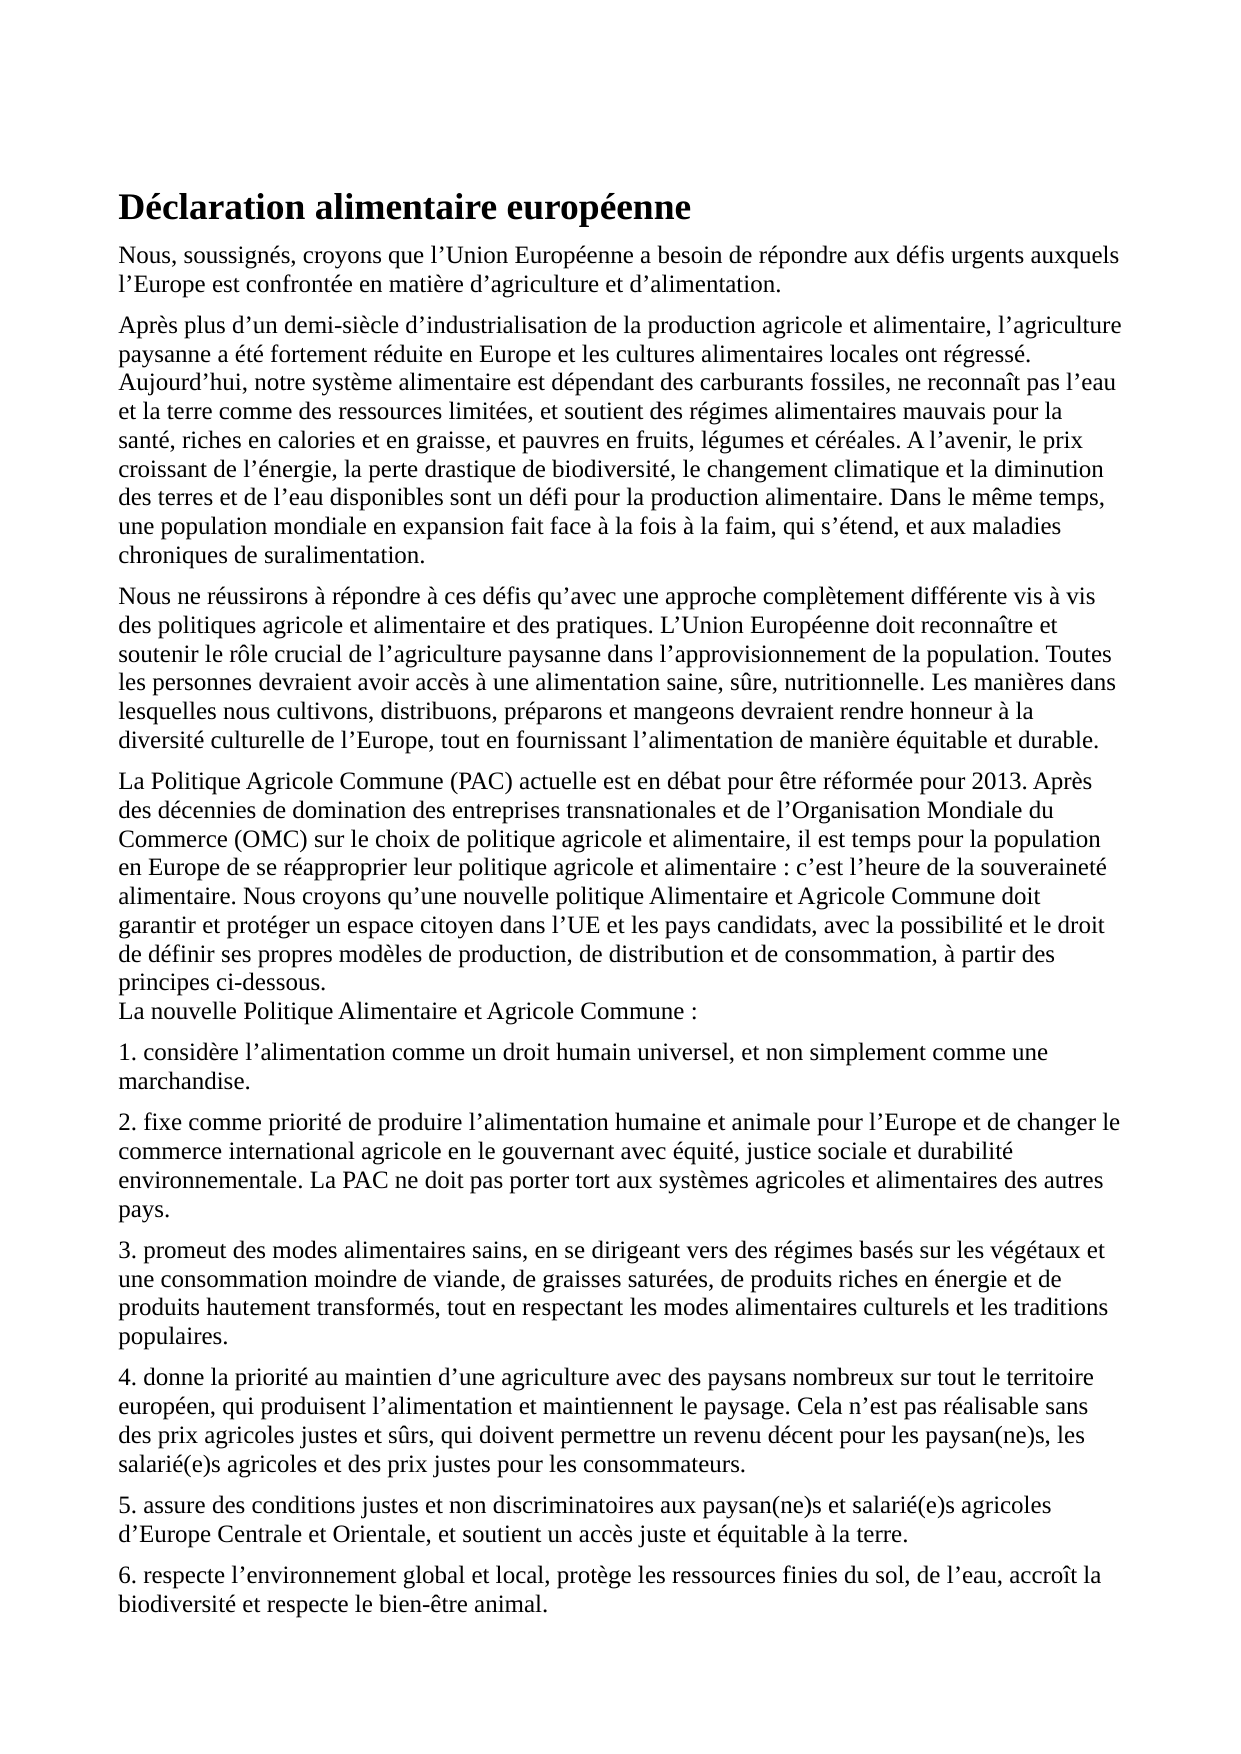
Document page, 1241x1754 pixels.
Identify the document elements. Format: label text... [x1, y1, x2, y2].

text 2. fixe comme priorité de produire l’alimentation humaine et animale pour l’Europe et de changer le commerce international agricole en le gouvernant avec équité, justice sociale et durabilité environnementale. La PAC ne doit pas porter tort aux systèmes agricoles et alimentaires des autres pays. [118, 1107, 1122, 1222]
text 6. respecte l’environnement global et local, protège les ressources finies du sol, de l’eau, accroît la biodiversité et respecte le bien-être animal. [118, 1560, 1122, 1617]
subtitle Déclaration alimentaire européenne [118, 184, 1122, 227]
text 5. assure des conditions justes et non discriminatoires aux paysan(ne)s et salarié(e)s agricoles d’Europe Centrale et Orientale, et soutient un accès juste et équitable à la terre. [118, 1490, 1122, 1547]
text 4. donne la priorité au maintien d’une agriculture avec des paysans nombreux sur tout le territoire européen, qui produisent l’alimentation et maintiennent le paysage. Cela n’est pas réalisable sans des prix agricoles justes et sûrs, qui doivent permettre un revenu décent pour les paysan(ne)s, les salarié(e)s agricoles et des prix justes pour les consommateurs. [118, 1362, 1122, 1477]
text La Politique Agricole Commune (PAC) actuelle est en débat pour être réformée pour 2013. Après des décennies de domination des entreprises transnationales et de l’Organisation Mondiale du Commerce (OMC) sur le choix de politique agricole et alimentaire, il est temps pour la population en Europe de se réapproprier leur politique agricole et alimentaire : c’est l’heure de la souveraineté alimentaire. Nous croyons qu’une nouvelle politique Alimentaire et Agricole Commune doit garantir et protéger un espace citoyen dans l’UE et les pays candidats, avec la possibilité et le droit de définir ses propres modèles de production, de distribution et de consommation, à partir des principes ci-dessous. La nouvelle Politique Alimentaire et Agricole Commune : [118, 766, 1122, 1025]
text Nous ne réussirons à répondre à ces défis qu’avec une approche complètement différente vis à vis des politiques agricole et alimentaire et des pratiques. L’Union Européenne doit reconnaître et soutenir le rôle crucial de l’agriculture paysanne dans l’approvisionnement de la population. Toutes les personnes devraient avoir accès à une alimentation saine, sûre, nutritionnelle. Les manières dans lesquelles nous cultivons, distribuons, préparons et mangeons devraient rendre honneur à la diversité culturelle de l’Europe, tout en fournissant l’alimentation de manière équitable et durable. [118, 581, 1122, 754]
text Après plus d’un demi-siècle d’industrialisation de la production agricole et alimentaire, l’agriculture paysanne a été fortement réduite en Europe et les cultures alimentaires locales ont régressé. Aujourd’hui, notre système alimentaire est dépendant des carburants fossiles, ne reconnaît pas l’eau et la terre comme des ressources limitées, et soutient des régimes alimentaires mauvais pour la santé, riches en calories et en graisse, et pauvres en fruits, légumes et céréales. A l’avenir, le prix croissant de l’énergie, la perte drastique de biodiversité, le changement climatique et la diminution des terres et de l’eau disponibles sont un défi pour la production alimentaire. Dans le même temps, une population mondiale en expansion fait face à la fois à la faim, qui s’étend, et aux maladies chroniques de suralimentation. [118, 310, 1122, 569]
text Nous, soussignés, croyons que l’Union Européenne a besoin de répondre aux défis urgents auxquels l’Europe est confrontée en matière d’agriculture et d’alimentation. [118, 240, 1122, 297]
text 3. promeut des modes alimentaires sains, en se dirigeant vers des régimes basés sur les végétaux et une consommation moindre de viande, de graisses saturées, de produits riches en énergie et de produits hautement transformés, tout en respectant les modes alimentaires culturels et les traditions populaires. [118, 1235, 1122, 1350]
text 1. considère l’alimentation comme un droit humain universel, et non simplement comme une marchandise. [118, 1037, 1122, 1095]
